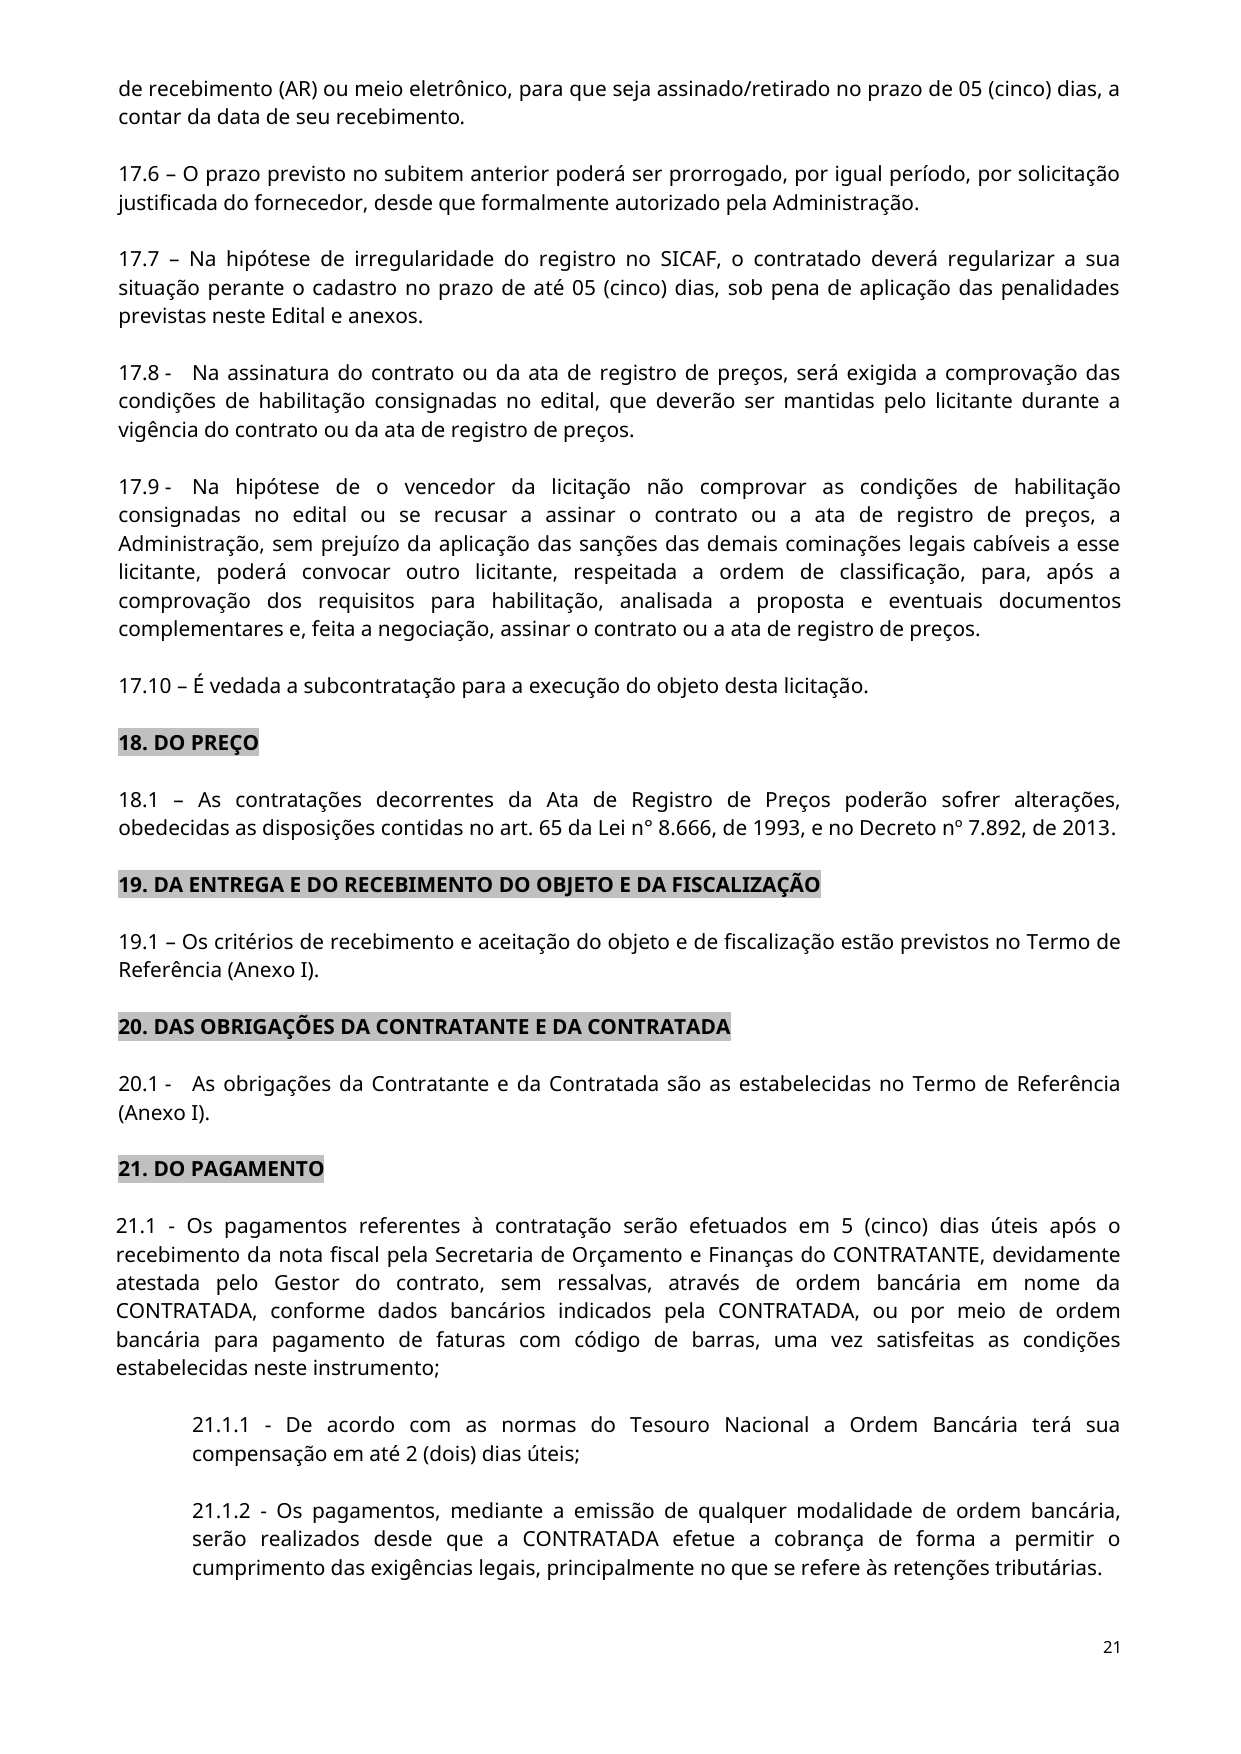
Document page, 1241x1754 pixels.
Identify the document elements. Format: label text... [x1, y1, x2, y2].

text 21. DO PAGAMENTO [118, 1154, 1122, 1183]
text 17.6 – O prazo previsto no subitem anterior poderá ser prorrogado, por igual período, por solicitação justificada do fornecedor, desde que formalmente autorizado pela Administração. [118, 159, 1122, 216]
text 19.1 – Os critérios de recebimento e aceitação do objeto e de fiscalização estão previstos no Termo de Referência (Anexo I). [118, 927, 1122, 984]
text 17.7 – Na hipótese de irregularidade do registro no SICAF, o contratado deverá regularizar a sua situação perante o cadastro no prazo de até 05 (cinco) dias, sob pena de aplicação das penalidades previstas neste Edital e anexos. [118, 244, 1122, 330]
text 17.10 – É vedada a subcontratação para a execução do objeto desta licitação. [118, 671, 1122, 699]
text 21.1.1 - De acordo com as normas do Tesouro Nacional a Ordem Bancária terá sua compensação em até 2 (dois) dias úteis; [192, 1410, 1122, 1467]
text de recebimento (AR) ou meio eletrônico, para que seja assinado/retirado no prazo de 05 (cinco) dias, a contar da data de seu recebimento. [118, 74, 1122, 131]
text 20.1 - As obrigações da Contratante e da Contratada são as estabelecidas no Termo de Referência (Anexo I). [118, 1069, 1122, 1126]
text 17.9 - Na hipótese de o vencedor da licitação não comprovar as condições de habilitação consignadas no edital ou se recusar a assinar o contrato ou a ata de registro de preços, a Administração, sem prejuízo da aplicação das sanções das demais cominações legais cabíveis a esse licitante, poderá convocar outro licitante, respeitada a ordem de classificação, para, após a comprovação dos requisitos para habilitação, analisada a proposta e eventuais documentos complementares e, feita a negociação, assinar o contrato ou a ata de registro de preços. [118, 472, 1122, 643]
text 19. DA ENTREGA E DO RECEBIMENTO DO OBJETO E DA FISCALIZAÇÃO [118, 870, 1122, 898]
text 20. DAS OBRIGAÇÕES DA CONTRATANTE E DA CONTRATADA [118, 1012, 1122, 1041]
text 21.1 - Os pagamentos referentes à contratação serão efetuados em 5 (cinco) dias úteis após o recebimento da nota fiscal pela Secretaria de Orçamento e Finanças do CONTRATANTE, devidamente atestada pelo Gestor do contrato, sem ressalvas, através de ordem bancária em nome da CONTRATADA, conforme dados bancários indicados pela CONTRATADA, ou por meio de ordem bancária para pagamento de faturas com código de barras, uma vez satisfeitas as condições estabelecidas neste instrumento; [116, 1211, 1122, 1382]
text 18. DO PREÇO [118, 728, 1122, 756]
text 18.1 – As contratações decorrentes da Ata de Registro de Preços poderão sofrer alterações, obedecidas as disposições contidas no art. 65 da Lei n° 8.666, de 1993, e no Decreto nº 7.892, de 2013. [118, 785, 1122, 842]
text 21.1.2 - Os pagamentos, mediante a emissão de qualquer modalidade de ordem bancária, serão realizados desde que a CONTRATADA efetue a cobrança de forma a permitir o cumprimento das exigências legais, principalmente no que se refere às retenções tributárias. [192, 1496, 1122, 1581]
text 17.8 - Na assinatura do contrato ou da ata de registro de preços, será exigida a comprovação das condições de habilitação consignadas no edital, que deverão ser mantidas pelo licitante durante a vigência do contrato ou da ata de registro de preços. [118, 358, 1122, 443]
